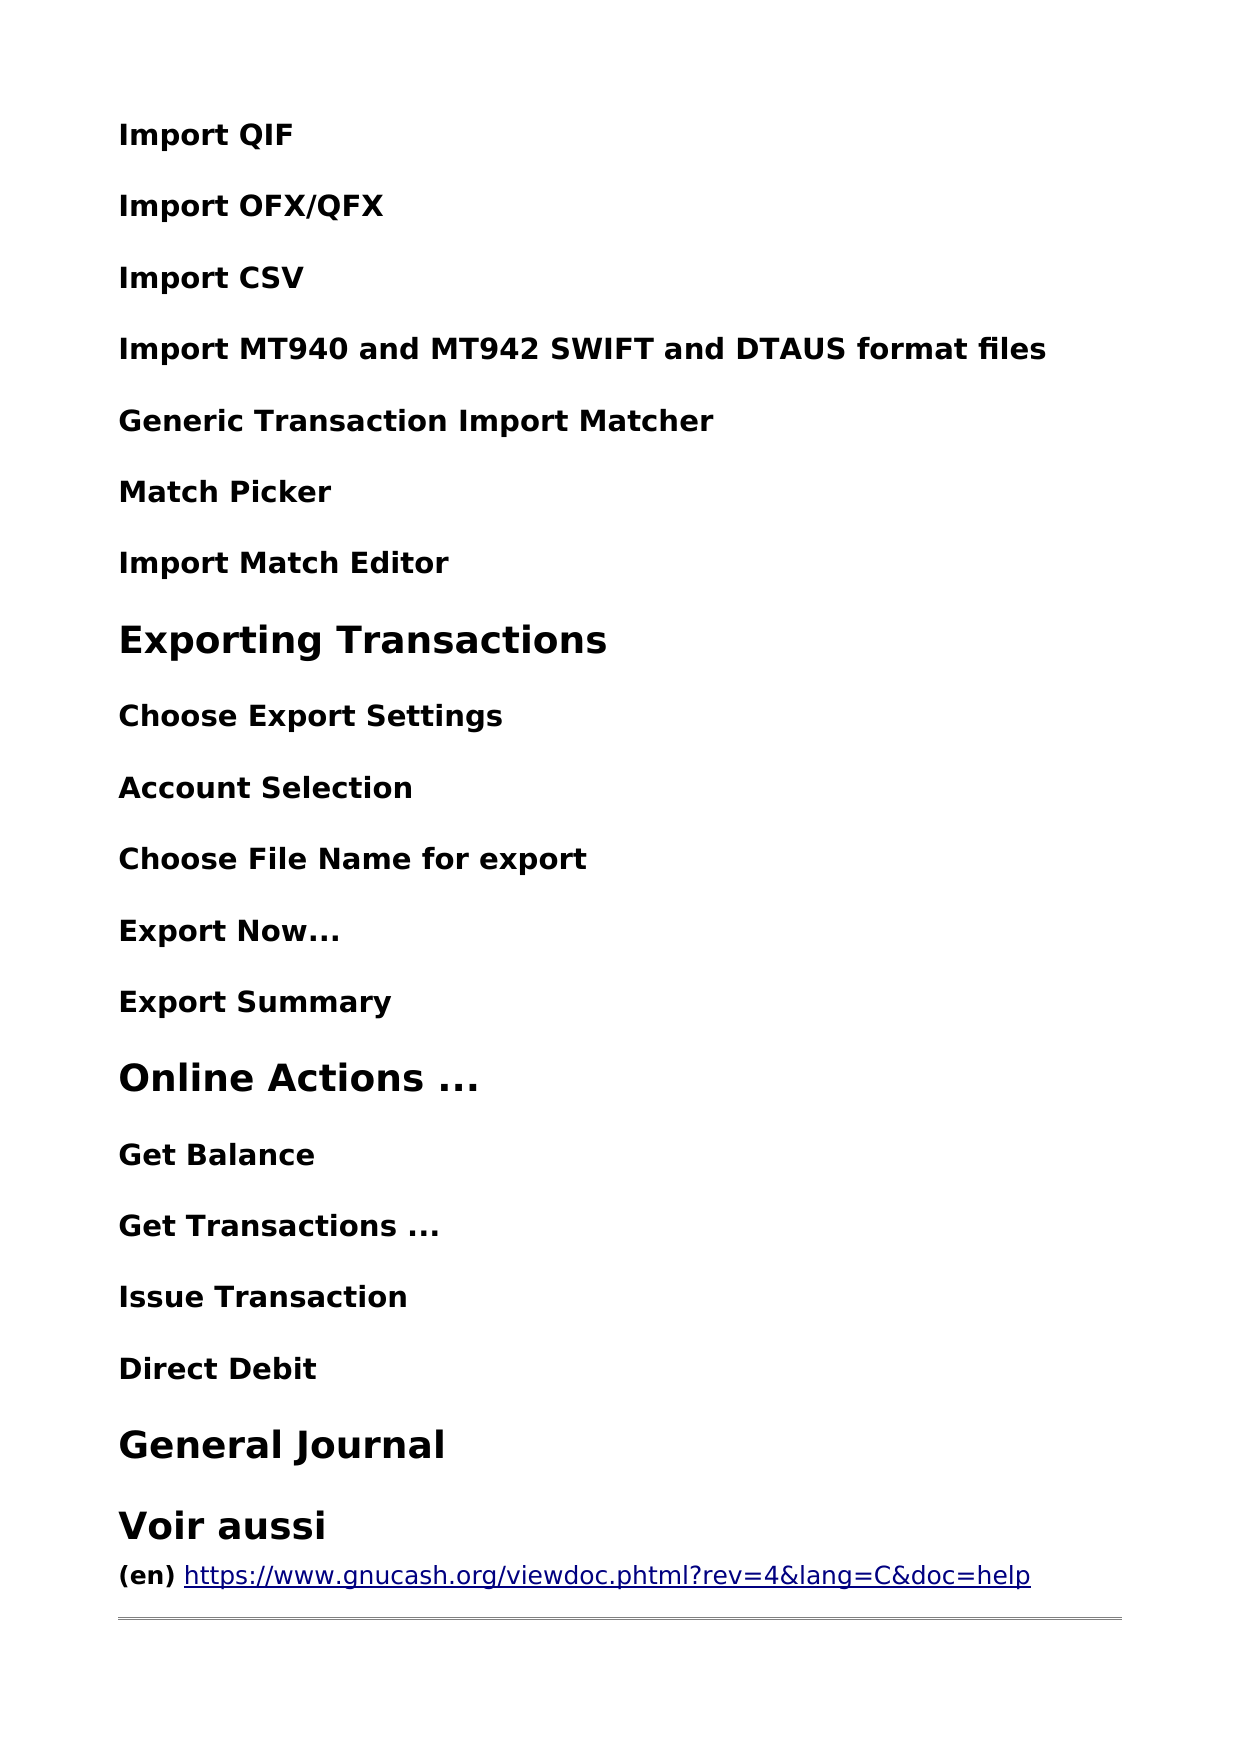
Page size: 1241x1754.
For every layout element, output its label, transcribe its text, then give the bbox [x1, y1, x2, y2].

subtitle Import CSV [118, 261, 1122, 295]
subtitle Generic Transaction Import Matcher [118, 404, 1122, 438]
subtitle Account Selection [118, 771, 1122, 805]
subtitle Issue Transaction [118, 1281, 1122, 1315]
subtitle Choose Export Settings [118, 699, 1122, 733]
subtitle Voir aussi [118, 1505, 1122, 1548]
subtitle Exporting Transactions [118, 618, 1122, 662]
subtitle Get Balance [118, 1138, 1122, 1172]
subtitle Import MT940 and MT942 SWIFT and DTAUS format files [118, 332, 1122, 366]
subtitle Export Summary [118, 985, 1122, 1019]
text (en) https://www.gnucash.org/viewdoc.phtml?rev=4&lang=C&doc=help [118, 1561, 1122, 1590]
subtitle Online Actions ... [118, 1057, 1122, 1100]
subtitle Get Transactions ... [118, 1209, 1122, 1243]
subtitle Import OFX/QFX [118, 189, 1122, 223]
subtitle Import Match Editor [118, 547, 1122, 581]
subtitle Direct Debit [118, 1352, 1122, 1386]
subtitle Import QIF [118, 118, 1122, 152]
subtitle Match Picker [118, 475, 1122, 509]
subtitle Export Now... [118, 914, 1122, 948]
subtitle Choose File Name for export [118, 842, 1122, 876]
subtitle General Journal [118, 1424, 1122, 1467]
